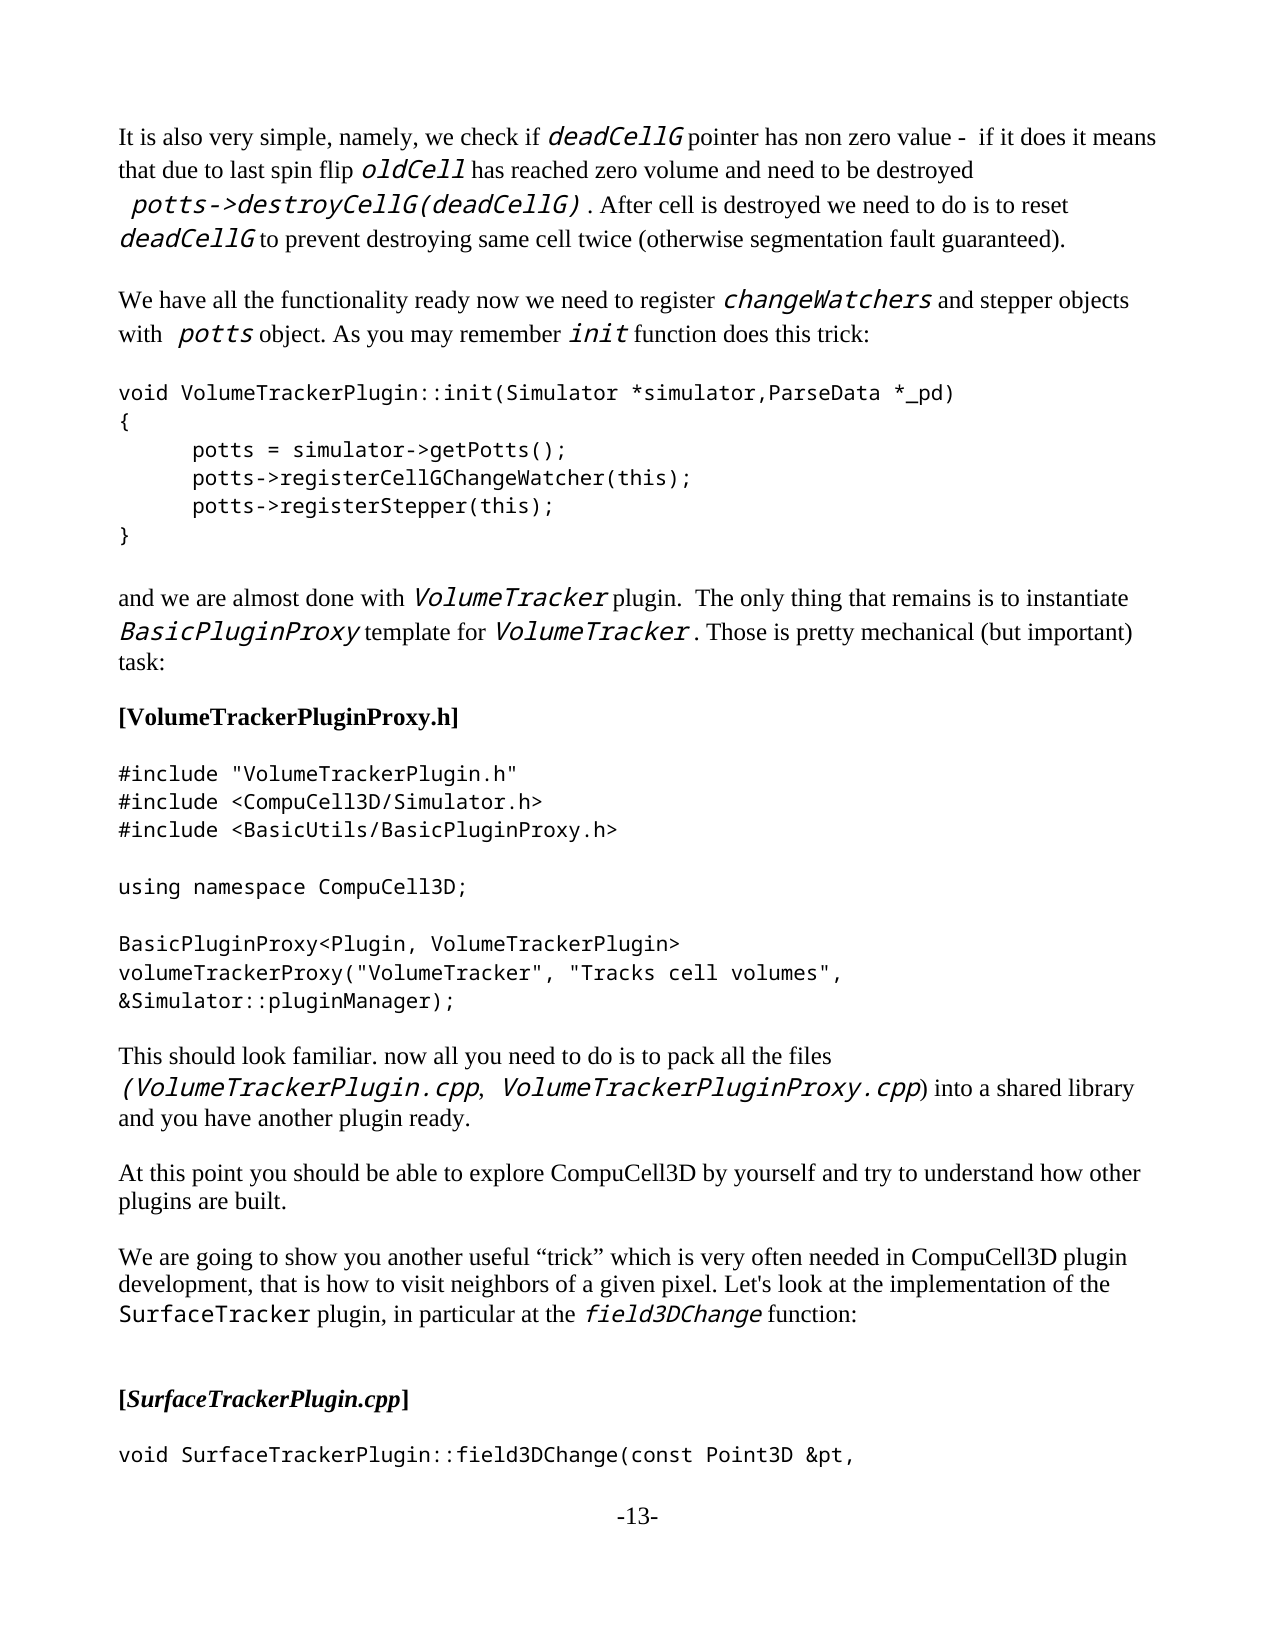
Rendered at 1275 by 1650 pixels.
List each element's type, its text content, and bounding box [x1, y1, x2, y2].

text #include <CompuCell3D/Simulator.h> [118, 787, 1157, 816]
text { [118, 406, 1157, 435]
text This should look familiar. now all you need to do is to pack all the files (VolumeTrackerPlugin.cpp, VolumeTrackerPluginProxy.cpp) into a shared library and you have another plugin ready. [118, 1042, 1157, 1132]
text void VolumeTrackerPlugin::init(Simulator *simulator,ParseData *_pd) [118, 378, 1157, 406]
text #include <BasicUtils/BasicPluginProxy.h> [118, 816, 1157, 844]
text volumeTrackerProxy("VolumeTracker", "Tracks cell volumes", &Simulator::pluginManager); [118, 958, 1157, 1015]
text It is also very simple, namely, we check if deadCellG pointer has non zero value - if it does it means that due to last spin flip oldCell has reached zero volume and need to be destroyed [118, 118, 1157, 186]
text #include "VolumeTrackerPlugin.h" [118, 759, 1157, 787]
text We are going to show you another useful “trick” which is very often needed in CompuCell3D plugin development, that is how to visit neighbors of a given pixel. Let's look at the implementation of the SurfaceTracker plugin, in particular at the field3DChange function: [118, 1243, 1157, 1329]
text [SurfaceTrackerPlugin.cpp] [118, 1385, 1157, 1412]
text [VolumeTrackerPluginProxy.h] [118, 703, 1157, 731]
text potts->registerCellGChangeWatcher(this); [118, 463, 1157, 492]
text At this point you should be able to explore CompuCell3D by yourself and try to understand how other plugins are built. [118, 1159, 1157, 1215]
text BasicPluginProxy<Plugin, VolumeTrackerPlugin> [118, 929, 1157, 958]
text using namespace CompuCell3D; [118, 872, 1157, 901]
text and we are almost done with VolumeTracker plugin. The only thing that remains is to instantiate BasicPluginProxy template for VolumeTracker . Those is pretty mechanical (but important) task: [118, 580, 1157, 676]
text We have all the functionality ready now we need to register changeWatchers and stepper objects with potts object. As you may remember init function does this trick: [118, 282, 1157, 350]
text potts->registerStepper(this); [118, 492, 1157, 520]
text potts = simulator->getPotts(); [118, 435, 1157, 463]
text } [118, 520, 1157, 548]
text potts->destroyCellG(deadCellG) . After cell is destroyed we need to do is to reset deadCellG to prevent destroying same cell twice (otherwise segmentation fault guaranteed). [118, 186, 1157, 254]
text void SurfaceTrackerPlugin::field3DChange(const Point3D &pt, [118, 1440, 1157, 1469]
